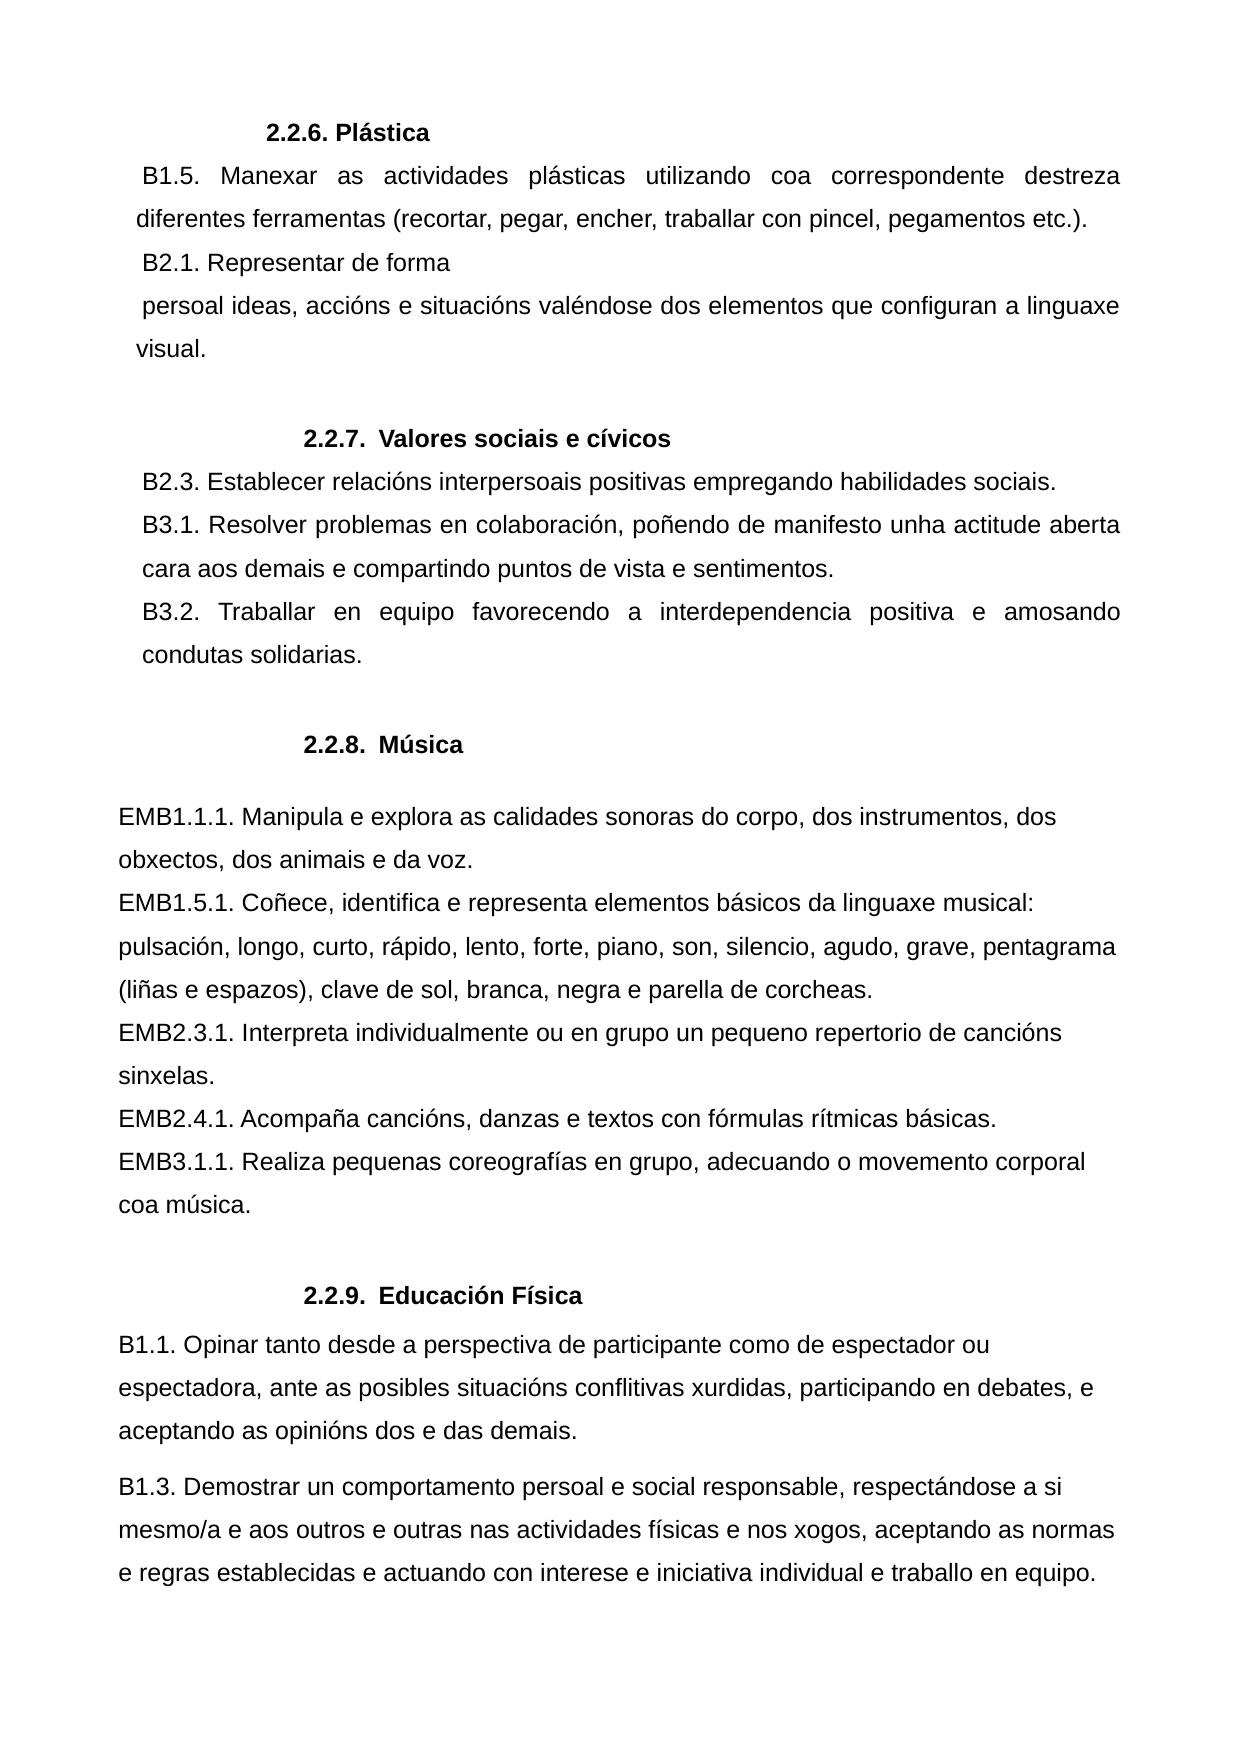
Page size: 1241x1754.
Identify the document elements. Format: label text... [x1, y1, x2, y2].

text B2.3. Establecer relacións interpersoais positivas empregando habilidades sociais. [142, 467, 1122, 496]
text EMB3.1.1. Realiza pequenas coreografías en grupo, adecuando o movemento corporal coa música. [118, 1147, 1122, 1219]
subtitle 2.2.6. Plástica [266, 118, 1122, 147]
text B1.5. Manexar as actividades plásticas utilizando coa correspondente destreza diferentes ferramentas (recortar, pegar, encher, traballar con pincel, pegamentos etc.). [136, 161, 1122, 233]
text B3.2. Traballar en equipo favorecendo a interdependencia positiva e amosando condutas solidarias. [142, 597, 1122, 668]
text EMB2.3.1. Interpreta individualmente ou en grupo un pequeno repertorio de cancións sinxelas. [118, 1018, 1122, 1089]
text B1.3. Demostrar un comportamento persoal e social responsable, respectándose a si mesmo/a e aos outros e outras nas actividades físicas e nos xogos, aceptando as normas e regras establecidas e actuando con interese e iniciativa individual e traballo en equipo. [118, 1472, 1122, 1587]
text persoal ideas, accións e situacións valéndose dos elementos que configuran a linguaxe visual. [136, 291, 1122, 362]
text EMB1.5.1. Coñece, identifica e representa elementos básicos da linguaxe musical: pulsación, longo, curto, rápido, lento, forte, piano, son, silencio, agudo, grave, pentagrama (liñas e espazos), clave de sol, branca, negra e parella de corcheas. [118, 888, 1122, 1003]
text B2.1. Representar de forma [136, 247, 1122, 276]
subtitle Valores sociais e cívicos [303, 424, 1122, 453]
subtitle Educación Física [303, 1281, 1122, 1309]
text B1.1. Opinar tanto desde a perspectiva de participante como de espectador ou espectadora, ante as posibles situacións conflitivas xurdidas, participando en debates, e aceptando as opinións dos e das demais. [118, 1330, 1122, 1445]
subtitle Música [303, 730, 1122, 759]
text B3.1. Resolver problemas en colaboración, poñendo de manifesto unha actitude aberta cara aos demais e compartindo puntos de vista e sentimentos. [142, 510, 1122, 582]
text EMB1.1.1. Manipula e explora as calidades sonoras do corpo, dos instrumentos, dos obxectos, dos animais e da voz. [118, 802, 1122, 874]
text EMB2.4.1. Acompaña cancións, danzas e textos con fórmulas rítmicas básicas. [118, 1104, 1122, 1133]
